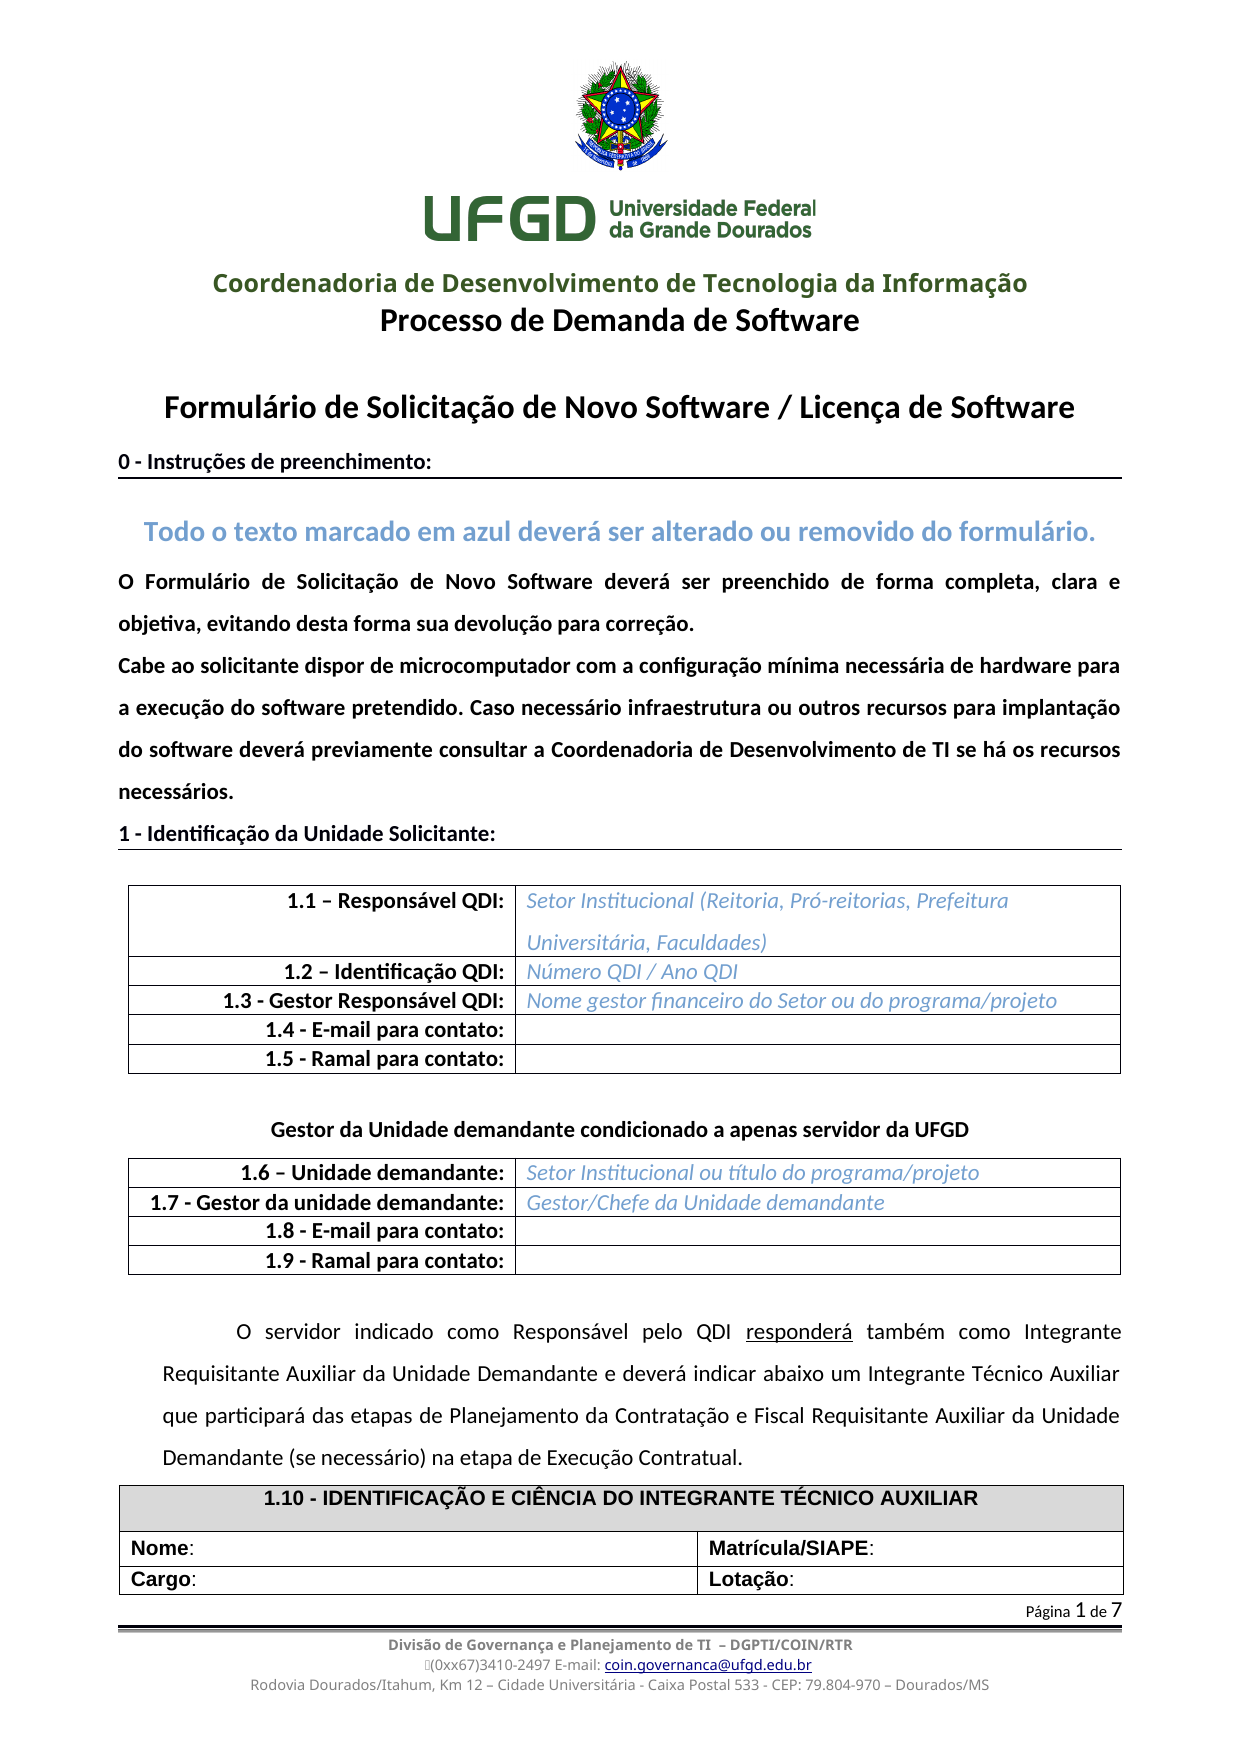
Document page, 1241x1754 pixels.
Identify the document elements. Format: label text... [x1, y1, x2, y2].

table_cell Nome gestor financeiro do Setor ou do programa/projeto [516, 986, 1120, 1014]
table_header 1.10 - IDENTIFICAÇÃO E CIÊNCIA DO INTEGRANTE TÉCNICO AUXILIAR [120, 1486, 1123, 1531]
table_cell 1.4 - E-mail para contato: [129, 1015, 515, 1043]
text Cabe ao solicitante dispor de microcomputador com a configuração mínima necessária de hardware para a execução do software pretendido. Caso necessário infraestrutura ou outros recursos para implantação do software deverá previamente consultar a Coordenadoria de Desenvolvimento de TI se há os recursos necessários. [118, 651, 1122, 805]
subtitle 0 - Instruções de preenchimento: [118, 447, 1122, 477]
table_cell Cargo: [120, 1567, 697, 1594]
picture [571, 59, 670, 172]
text O servidor indicado como Responsável pelo QDI responderá também como Integrante Requisitante Auxiliar da Unidade Demandante e deverá indicar abaixo um Integrante Técnico Auxiliar que participará das etapas de Planejamento da Contratação e Fiscal Requisitante Auxiliar da Unidade Demandante (se necessário) na etapa de Execução Contratual. [162, 1317, 1122, 1471]
table_cell 1.8 - E-mail para contato: [129, 1217, 515, 1245]
text O Formulário de Solicitação de Novo Software deverá ser preenchido de forma completa, clara e objetiva, evitando desta forma sua devolução para correção. [118, 567, 1122, 637]
table_cell Número QDI / Ano QDI [516, 957, 1120, 985]
table_header 1.6 – Unidade demandante: [129, 1159, 515, 1187]
table_cell 1.5 - Ramal para contato: [129, 1045, 515, 1072]
text Todo o texto marcado em azul deverá ser alterado ou removido do formulário. [118, 513, 1122, 549]
table_cell 1.9 - Ramal para contato: [129, 1246, 515, 1274]
table_cell [516, 1246, 1120, 1274]
table_cell Nome: [120, 1532, 697, 1566]
table_header Setor Institucional (Reitoria, Pró-reitorias, Prefeitura Universitária, Faculdades) [516, 886, 1120, 956]
text Gestor da Unidade demandante condicionado a apenas servidor da UFGD [118, 1116, 1122, 1143]
table_cell [516, 1217, 1120, 1245]
subtitle 1 - Identificação da Unidade Solicitante: [118, 819, 1122, 849]
table_cell [516, 1045, 1120, 1072]
table_cell Gestor/Chefe da Unidade demandante [516, 1188, 1120, 1216]
table_cell Lotação: [698, 1567, 1123, 1594]
table_header 1.1 – Responsável QDI: [129, 886, 515, 956]
table_cell 1.3 - Gestor Responsável QDI: [129, 986, 515, 1014]
table_cell 1.2 – Identificação QDI: [129, 957, 515, 985]
text Formulário de Solicitação de Novo Software / Licença de Software [118, 386, 1122, 427]
table_cell Matrícula/SIAPE: [698, 1532, 1123, 1566]
table_cell [516, 1015, 1120, 1043]
table_cell 1.7 - Gestor da unidade demandante: [129, 1188, 515, 1216]
table_header Setor Institucional ou título do programa/projeto [516, 1159, 1120, 1187]
picture [424, 196, 816, 241]
